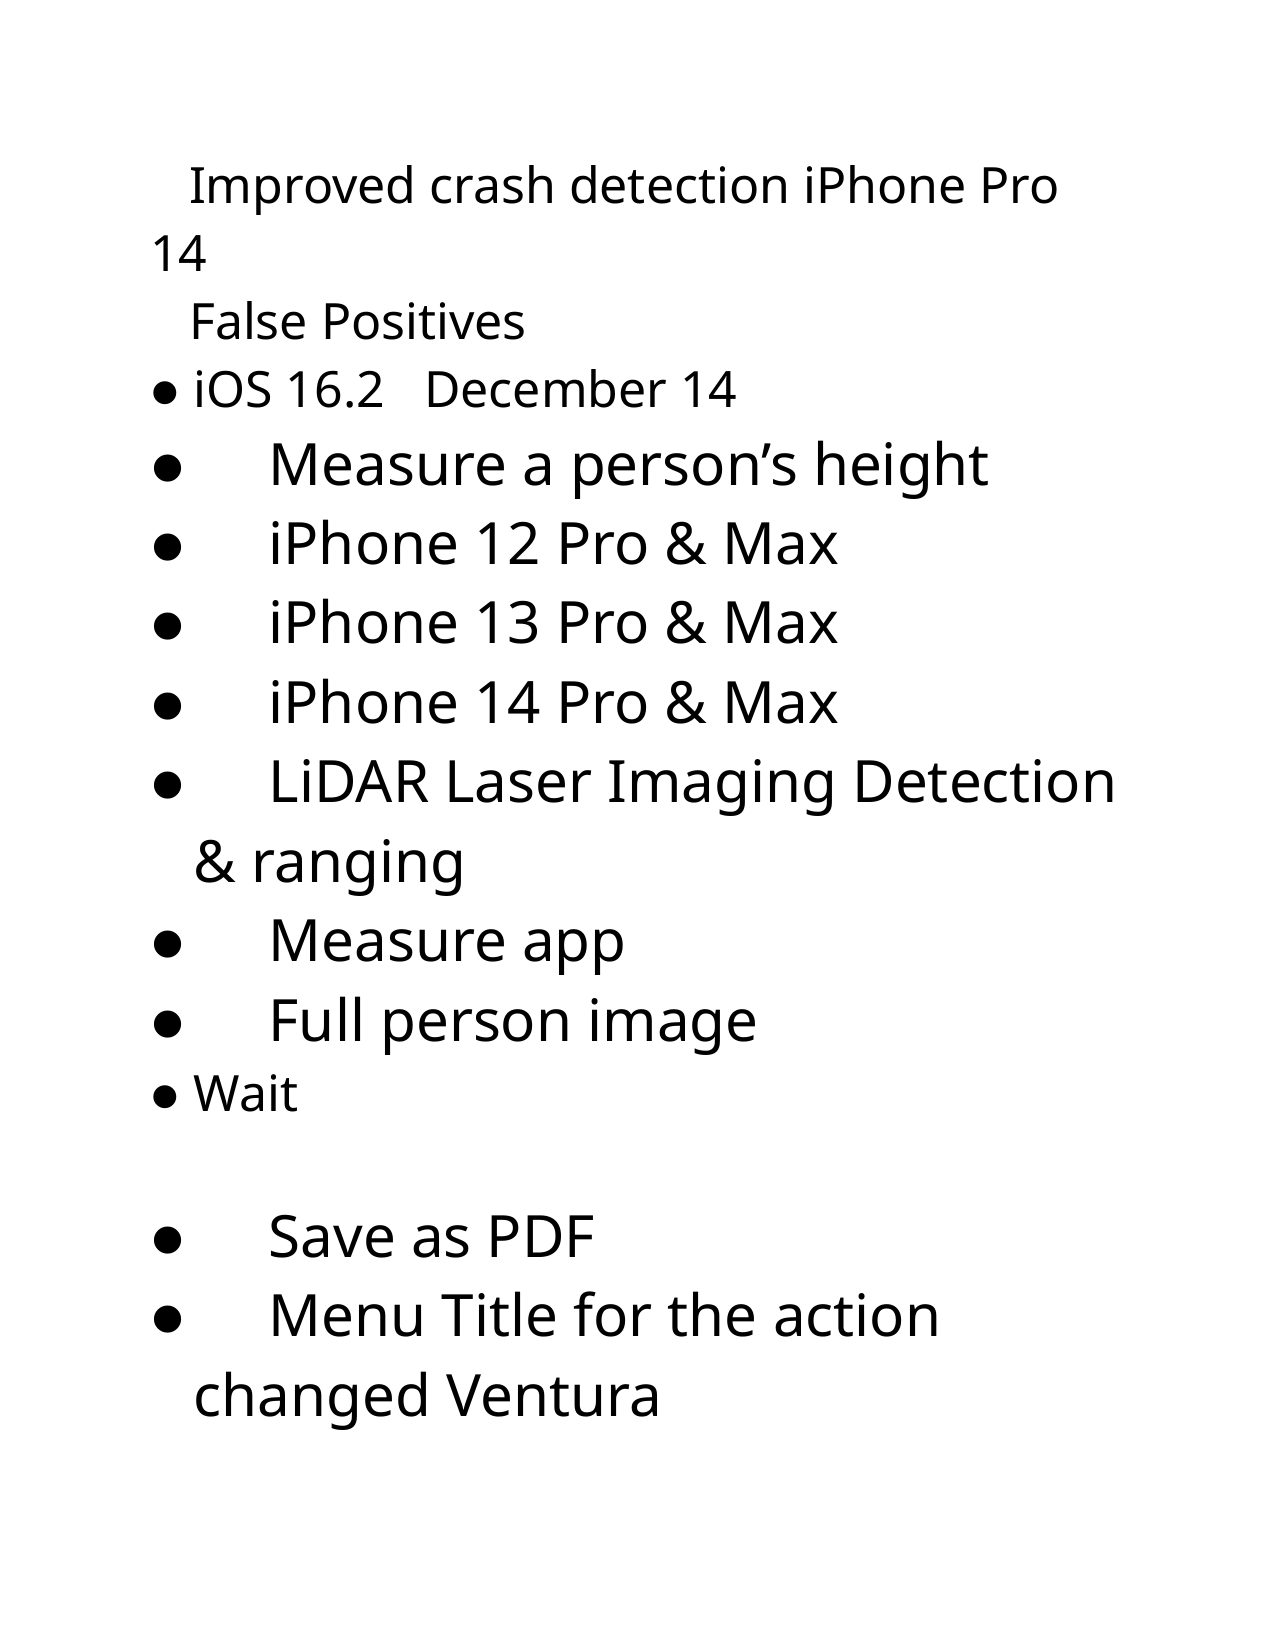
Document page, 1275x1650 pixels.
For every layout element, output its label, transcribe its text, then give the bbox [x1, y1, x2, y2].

list iPhone 12 Pro & Max [150, 502, 1125, 581]
list Full person image [150, 979, 1125, 1058]
list iPhone 13 Pro & Max [150, 581, 1125, 661]
list Save as PDF [150, 1194, 1125, 1274]
list iOS 16.2 December 14 [150, 354, 1125, 422]
list LiDAR Laser Imaging Detection & ranging [150, 740, 1125, 899]
list Measure app [150, 899, 1125, 979]
list Wait [150, 1058, 1125, 1126]
list Menu Title for the action changed Ventura [150, 1274, 1125, 1433]
text Improved crash detection iPhone Pro 14 [150, 150, 1125, 286]
list Measure a person’s height [150, 422, 1125, 502]
list iPhone 14 Pro & Max [150, 661, 1125, 740]
text False Positives [150, 286, 1125, 354]
